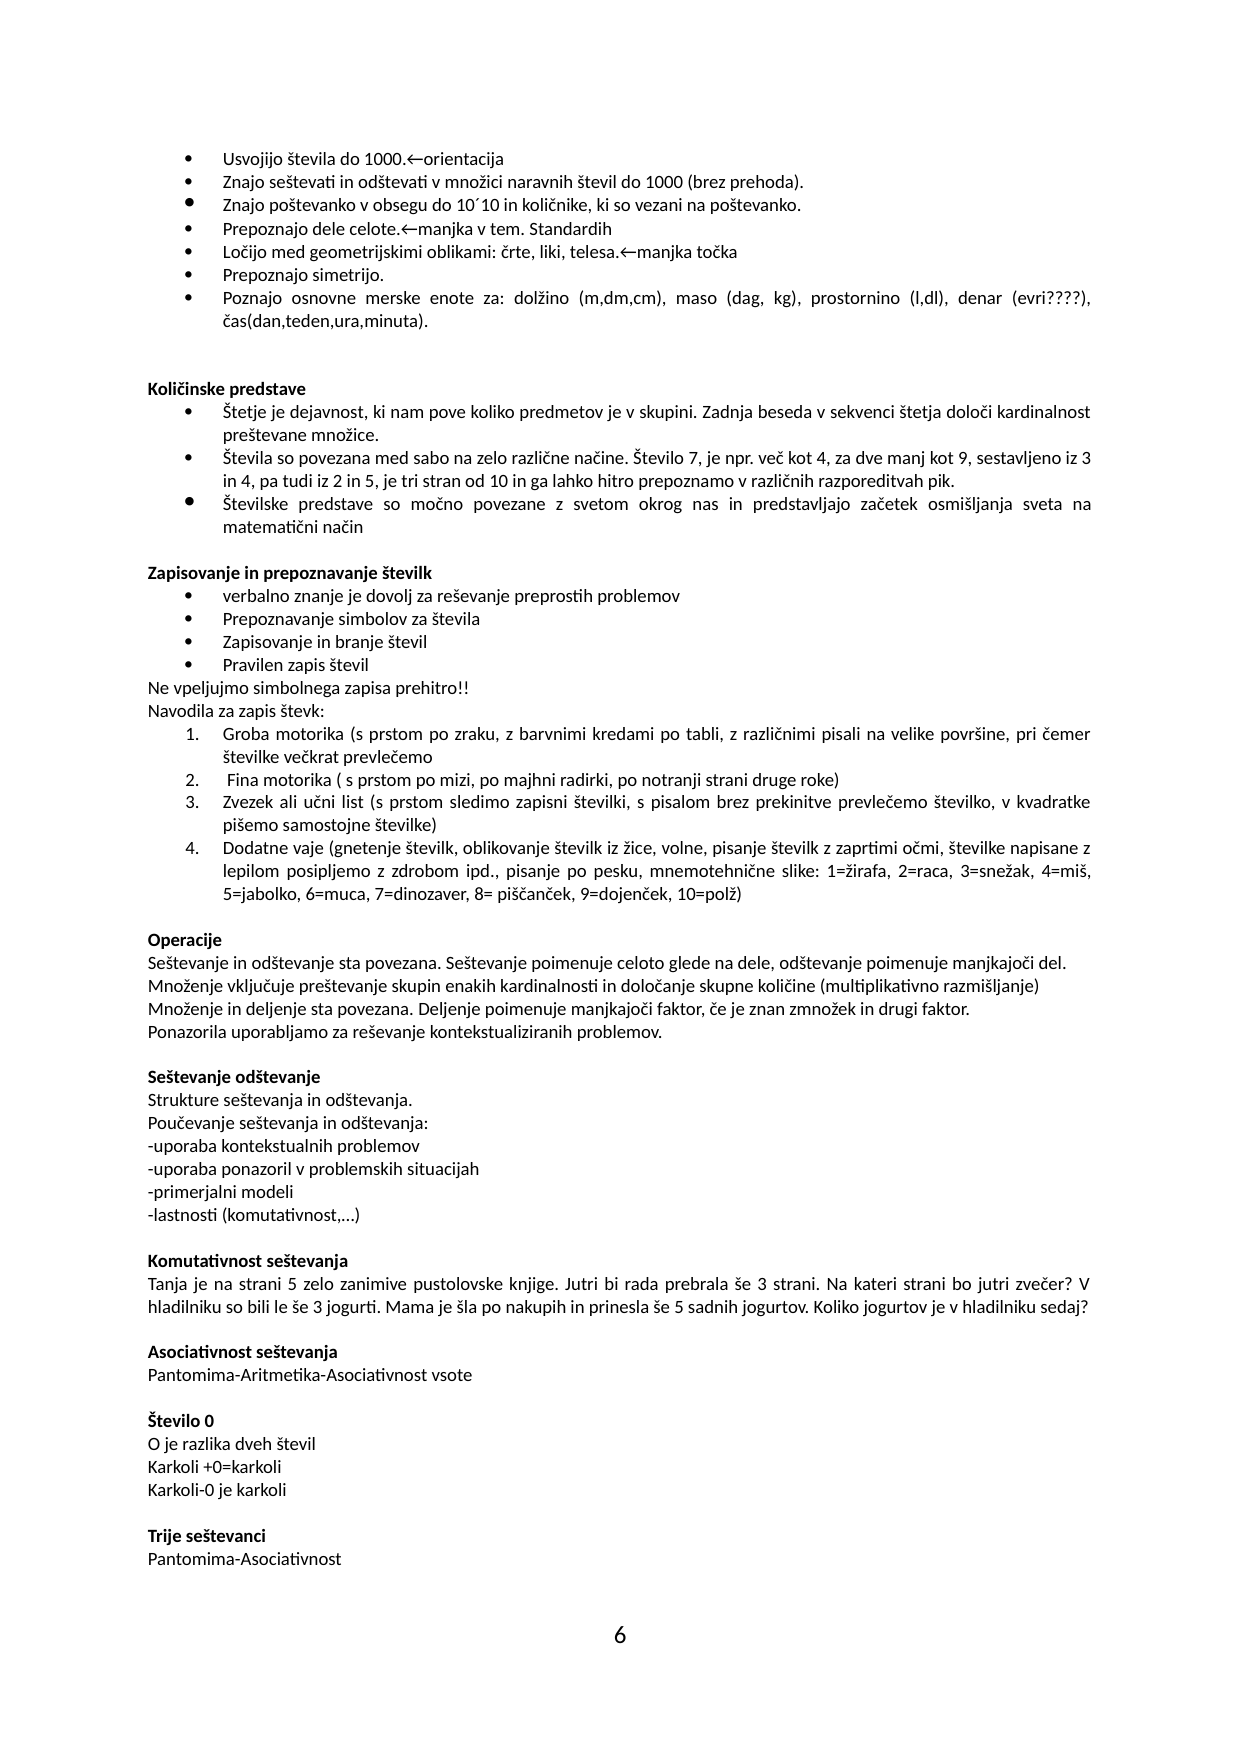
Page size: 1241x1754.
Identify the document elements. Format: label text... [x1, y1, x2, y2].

text Karkoli +0=karkoli [148, 1455, 1093, 1478]
text Število 0 [148, 1409, 1093, 1432]
text Količinske predstave [148, 377, 1093, 400]
list Znajo poštevanko v obsegu do 10´10 in količnike, ki so vezani na poštevanko. [185, 193, 1093, 217]
text Navodila za zapis števk: [148, 699, 1093, 722]
list Usvojijo števila do 1000.←orientacija [185, 148, 1093, 171]
text Komutativnost seštevanja [148, 1249, 1093, 1272]
text Pantomima-Aritmetika-Asociativnost vsote [148, 1364, 1093, 1387]
text O je razlika dveh števil [148, 1432, 1093, 1455]
list Prepoznavanje simbolov za števila [185, 607, 1093, 630]
list Fina motorika ( s prstom po mizi, po majhni radirki, po notranji strani druge roke) [185, 768, 1093, 791]
text Seštevanje in odštevanje sta povezana. Seštevanje poimenuje celoto glede na dele, odštevanje poimenuje manjkajoči del. [148, 951, 1093, 974]
list Zvezek ali učni list (s prstom sledimo zapisni številki, s pisalom brez prekinitve prevlečemo številko, v kvadratke pišemo samostojne številke) [185, 791, 1093, 837]
list Prepoznajo dele celote.←manjka v tem. Standardih [185, 217, 1093, 240]
text Strukture seštevanja in odštevanja. [148, 1089, 1093, 1112]
text -uporaba ponazoril v problemskih situacijah [148, 1157, 1093, 1180]
list Pravilen zapis števil [185, 653, 1093, 676]
text -lastnosti (komutativnost,…) [148, 1203, 1093, 1226]
text Seštevanje odštevanje [148, 1066, 1093, 1089]
list Dodatne vaje (gnetenje številk, oblikovanje številk iz žice, volne, pisanje številk z zaprtimi očmi, številke napisane z lepilom posipljemo z zdrobom ipd., pisanje po pesku, mnemotehnične slike: 1=žirafa, 2=raca, 3=snežak, 4=miš, 5=jabolko, 6=muca, 7=dinozaver, 8= piščanček, 9=dojenček, 10=polž) [185, 837, 1093, 905]
text Tanja je na strani 5 zelo zanimive pustolovske knjige. Jutri bi rada prebrala še 3 strani. Na kateri strani bo jutri zvečer? V hladilniku so bili le še 3 jogurti. Mama je šla po nakupih in prinesla še 5 sadnih jogurtov. Koliko jogurtov je v hladilniku sedaj? [148, 1272, 1093, 1318]
text Množenje in deljenje sta povezana. Deljenje poimenuje manjkajoči faktor, če je znan zmnožek in drugi faktor. [148, 997, 1093, 1020]
list Poznajo osnovne merske enote za: dolžino (m,dm,cm), maso (dag, kg), prostornino (l,dl), denar (evri????), čas(dan,teden,ura,minuta). [185, 286, 1093, 332]
text -primerjalni modeli [148, 1180, 1093, 1203]
text Poučevanje seštevanja in odštevanja: [148, 1112, 1093, 1134]
list Prepoznajo simetrijo. [185, 263, 1093, 286]
text Zapisovanje in prepoznavanje številk [148, 562, 1093, 584]
text Ne vpeljujmo simbolnega zapisa prehitro!! [148, 676, 1093, 699]
text Operacije [148, 928, 1093, 951]
list Številske predstave so močno povezane z svetom okrog nas in predstavljajo začetek osmišljanja sveta na matematični način [185, 492, 1093, 539]
text -uporaba kontekstualnih problemov [148, 1134, 1093, 1157]
list Znajo seštevati in odštevati v množici naravnih števil do 1000 (brez prehoda). [185, 171, 1093, 193]
list Groba motorika (s prstom po zraku, z barvnimi kredami po tabli, z različnimi pisali na velike površine, pri čemer številke večkrat prevlečemo [185, 722, 1093, 768]
list Ločijo med geometrijskimi oblikami: črte, liki, telesa.←manjka točka [185, 240, 1093, 263]
text Trije seštevanci [148, 1524, 1093, 1547]
text Ponazorila uporabljamo za reševanje kontekstualiziranih problemov. [148, 1020, 1093, 1043]
list Štetje je dejavnost, ki nam pove koliko predmetov je v skupini. Zadnja beseda v sekvenci štetja določi kardinalnost preštevane množice. [185, 400, 1093, 446]
text Pantomima-Asociativnost [148, 1547, 1093, 1570]
list Števila so povezana med sabo na zelo različne načine. Število 7, je npr. več kot 4, za dve manj kot 9, sestavljeno iz 3 in 4, pa tudi iz 2 in 5, je tri stran od 10 in ga lahko hitro prepoznamo v različnih razporeditvah pik. [185, 446, 1093, 492]
list verbalno znanje je dovolj za reševanje preprostih problemov [185, 584, 1093, 607]
list Zapisovanje in branje števil [185, 630, 1093, 653]
text Množenje vključuje preštevanje skupin enakih kardinalnosti in določanje skupne količine (multiplikativno razmišljanje) [148, 974, 1093, 997]
text Asociativnost seštevanja [148, 1341, 1093, 1364]
text Karkoli-0 je karkoli [148, 1478, 1093, 1501]
